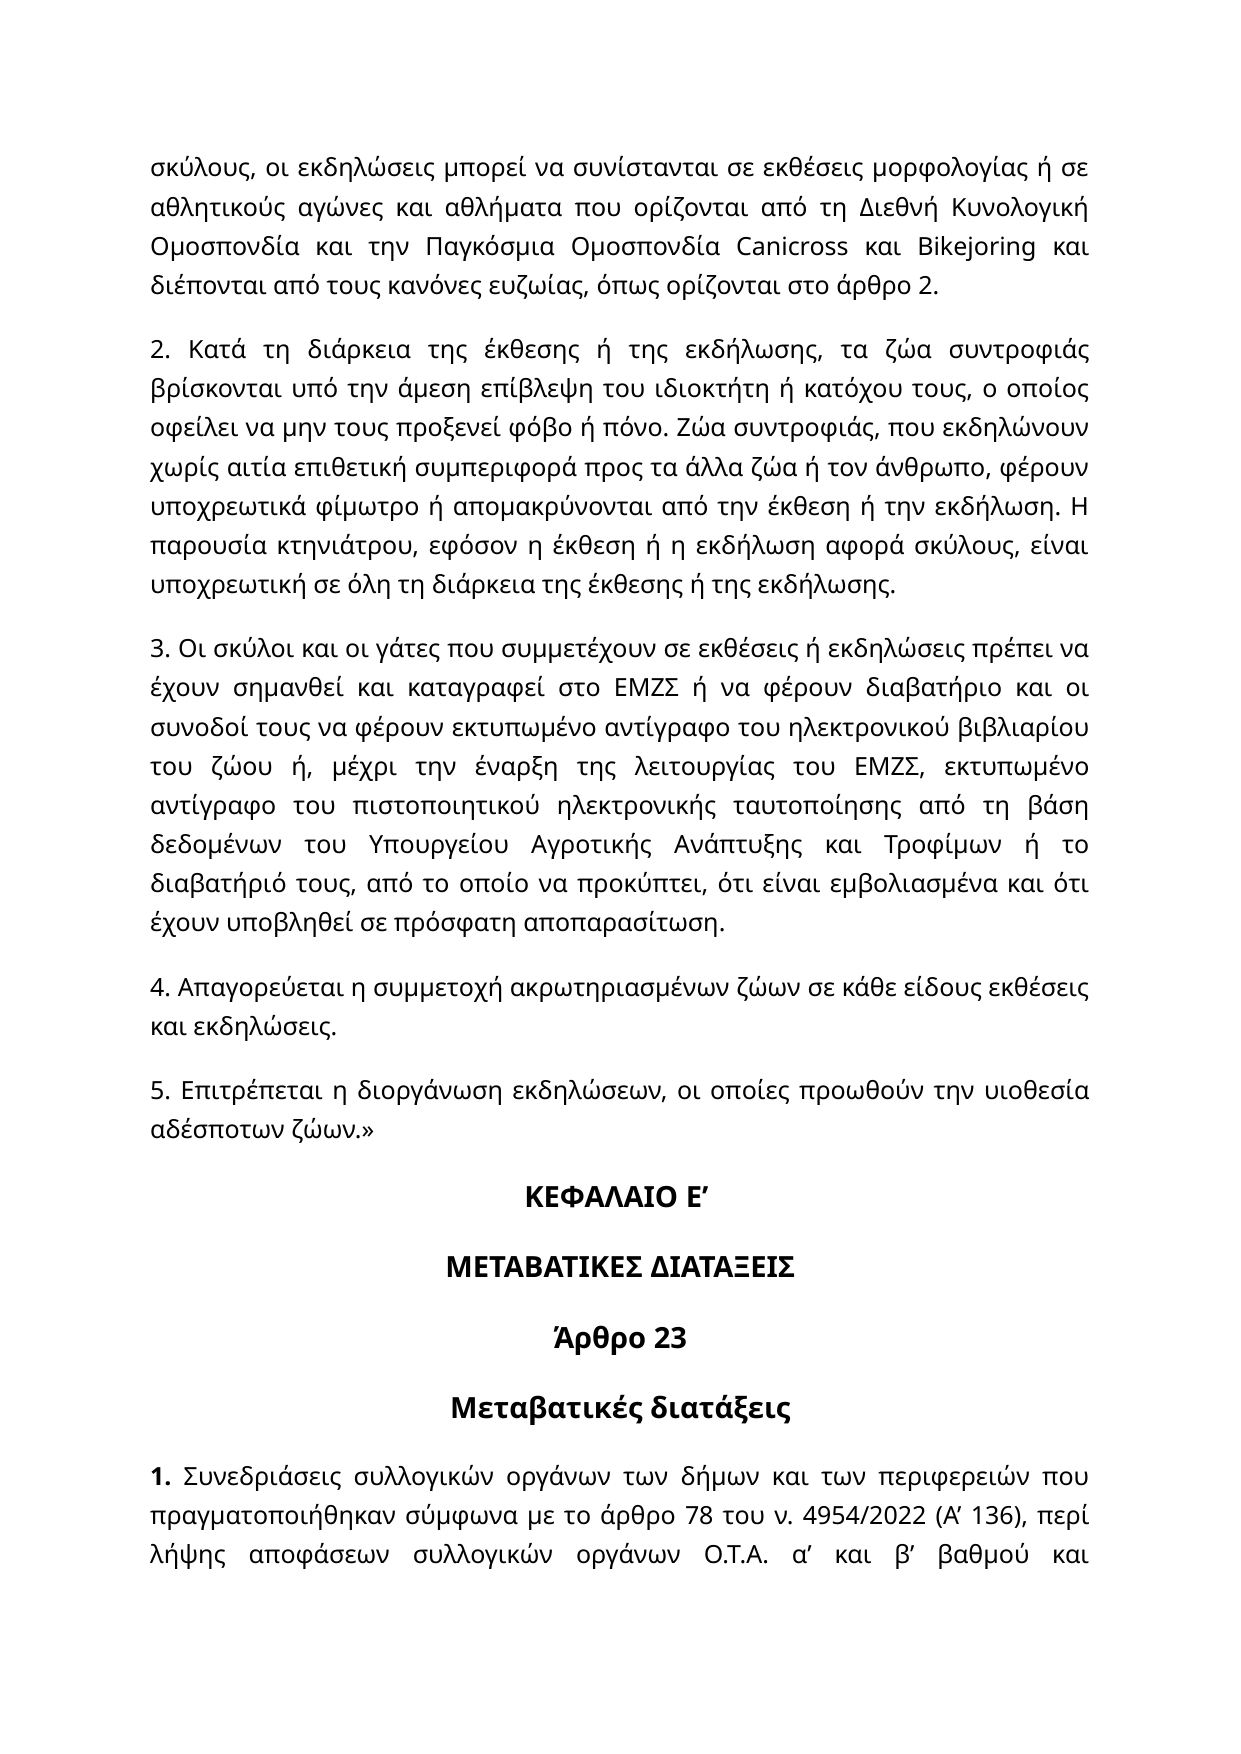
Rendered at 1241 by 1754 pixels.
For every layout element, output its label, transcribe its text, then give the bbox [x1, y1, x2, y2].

subtitle Άρθρο 23 [150, 1317, 1090, 1357]
text 5. Επιτρέπεται η διοργάνωση εκδηλώσεων, οι οποίες προωθούν την υιοθεσία αδέσποτων ζώων.» [150, 1072, 1090, 1146]
text 4. Απαγορεύεται η συμμετοχή ακρωτηριασμένων ζώων σε κάθε είδους εκθέσεις και εκδηλώσεις. [150, 969, 1090, 1042]
text σκύλους, οι εκδηλώσεις μπορεί να συνίστανται σε εκθέσεις μορφολογίας ή σε αθλητικούς αγώνες και αθλήματα που ορίζονται από τη Διεθνή Κυνολογική Ομοσπονδία και την Παγκόσμια Ομοσπονδία Canicross και Bikejoring και διέπονται από τους κανόνες ευζωίας, όπως ορίζονται στο άρθρο 2. [150, 150, 1090, 302]
text 3. Οι σκύλοι και οι γάτες που συμμετέχουν σε εκθέσεις ή εκδηλώσεις πρέπει να έχουν σημανθεί και καταγραφεί στο ΕΜΖΣ ή να φέρουν διαβατήριο και οι συνοδοί τους να φέρουν εκτυπωμένο αντίγραφο του ηλεκτρονικού βιβλιαρίου του ζώου ή, μέχρι την έναρξη της λειτουργίας του ΕΜΖΣ, εκτυπωμένο αντίγραφο του πιστοποιητικού ηλεκτρονικής ταυτοποίησης από τη βάση δεδομένων του Υπουργείου Αγροτικής Ανάπτυξης και Τροφίμων ή το διαβατήριό τους, από το οποίο να προκύπτει, ότι είναι εμβολιασμένα και ότι έχουν υποβληθεί σε πρόσφατη αποπαρασίτωση. [150, 631, 1090, 939]
subtitle Μεταβατικές διατάξεις [150, 1388, 1090, 1427]
subtitle ΜΕΤΑΒΑΤΙΚΕΣ ΔΙΑΤΑΞΕΙΣ [150, 1246, 1090, 1286]
text 1. Συνεδριάσεις συλλογικών οργάνων των δήμων και των περιφερειών που πραγματοποιήθηκαν σύμφωνα με το άρθρο 78 του ν. 4954/2022 (Α’ 136), περί λήψης αποφάσεων συλλογικών οργάνων Ο.Τ.Α. α’ και β’ βαθμού και [150, 1458, 1090, 1571]
text 2. Κατά τη διάρκεια της έκθεσης ή της εκδήλωσης, τα ζώα συντροφιάς βρίσκονται υπό την άμεση επίβλεψη του ιδιοκτήτη ή κατόχου τους, ο οποίος οφείλει να μην τους προξενεί φόβο ή πόνο. Ζώα συντροφιάς, που εκδηλώνουν χωρίς αιτία επιθετική συμπεριφορά προς τα άλλα ζώα ή τον άνθρωπο, φέρουν υποχρεωτικά φίμωτρο ή απομακρύνονται από την έκθεση ή την εκδήλωση. Η παρουσία κτηνιάτρου, εφόσον η έκθεση ή η εκδήλωση αφορά σκύλους, είναι υποχρεωτική σε όλη τη διάρκεια της έκθεσης ή της εκδήλωσης. [150, 332, 1090, 601]
subtitle ΚΕΦΑΛΑΙΟ Ε’ [150, 1176, 1090, 1216]
